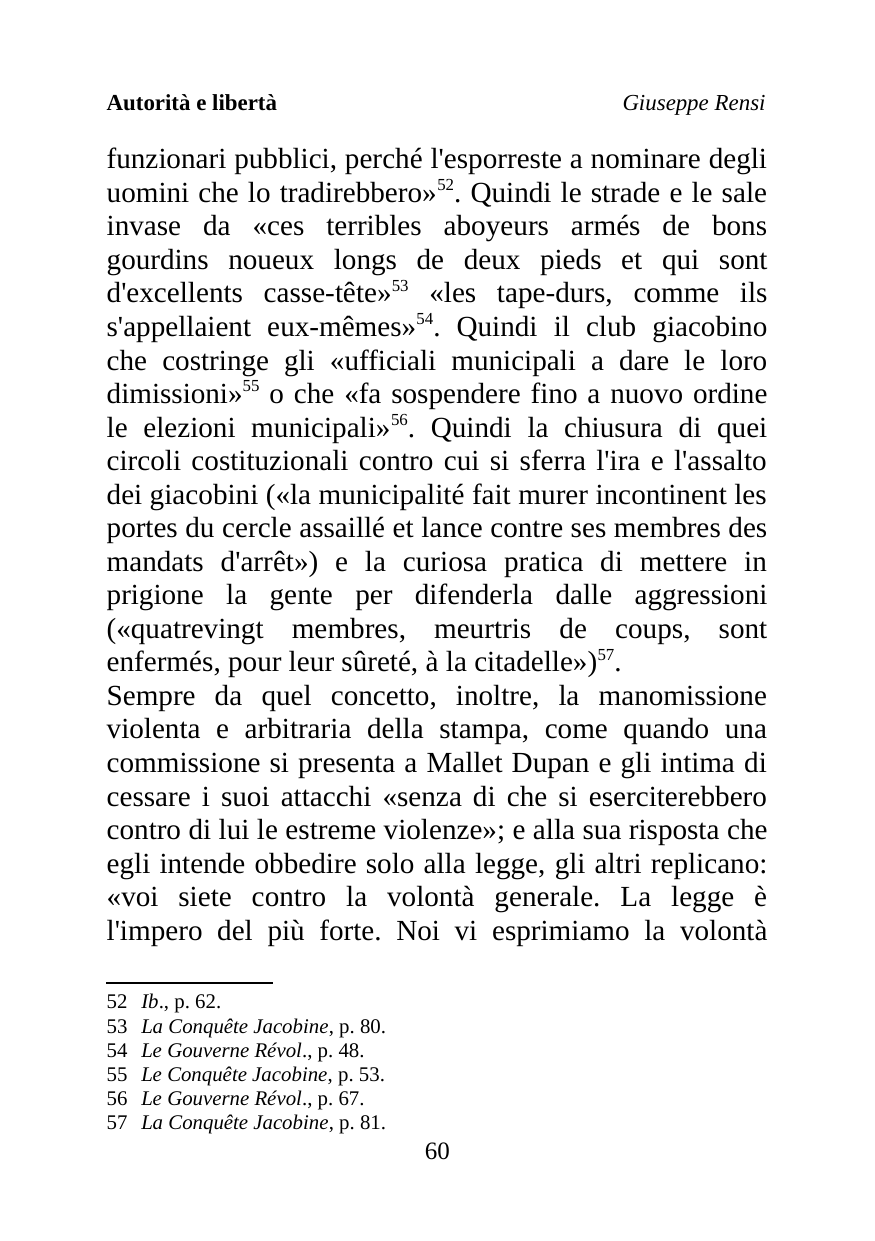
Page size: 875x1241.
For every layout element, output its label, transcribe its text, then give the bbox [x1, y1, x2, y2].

text La Conquête Jacobine, p. 80. [106, 1013, 768, 1038]
text La Conquête Jacobine, p. 81. [106, 1110, 768, 1134]
text Le Conquête Jacobine, p. 53. [106, 1062, 768, 1086]
text funzionari pubblici, perché l'esporreste a nominare degli uomini che lo tradirebbero». Quindi le strade e le sale invase da «ces terribles aboyeurs armés de bons gourdins noueux longs de deux pieds et qui sont d'excellents casse-tête» «les tape-durs, comme ils s'appellaient eux-mêmes». Quindi il club giacobino che costringe gli «ufficiali municipali a dare le loro dimissioni» o che «fa sospendere fino a nuovo ordine le elezioni municipali». Quindi la chiusura di quei circoli costituzionali contro cui si sferra l'ira e l'assalto dei giacobini («la municipalité fait murer incontinent les portes du cercle assaillé et lance contre ses membres des mandats d'arrêt») e la curiosa pratica di mettere in prigione la gente per difenderla dalle aggressioni («quatrevingt membres, meurtris de coups, sont enfermés, pour leur sûreté, à la citadelle»). [106, 141, 768, 678]
text Le Gouverne Révol., p. 67. [106, 1086, 768, 1110]
text Sempre da quel concetto, inoltre, la manomissione violenta e arbitraria della stampa, come quando una commissione si presenta a Mallet Dupan e gli intima di cessare i suoi attacchi «senza di che si eserciterebbero contro di lui le estreme violenze»; e alla sua risposta che egli intende obbedire solo alla legge, gli altri replicano: «voi siete contro la volontà generale. La legge è l'impero del più forte. Noi vi esprimiamo la volontà [106, 678, 768, 946]
text Ib., p. 62. [106, 989, 768, 1013]
text Le Gouverne Révol., p. 48. [106, 1038, 768, 1062]
